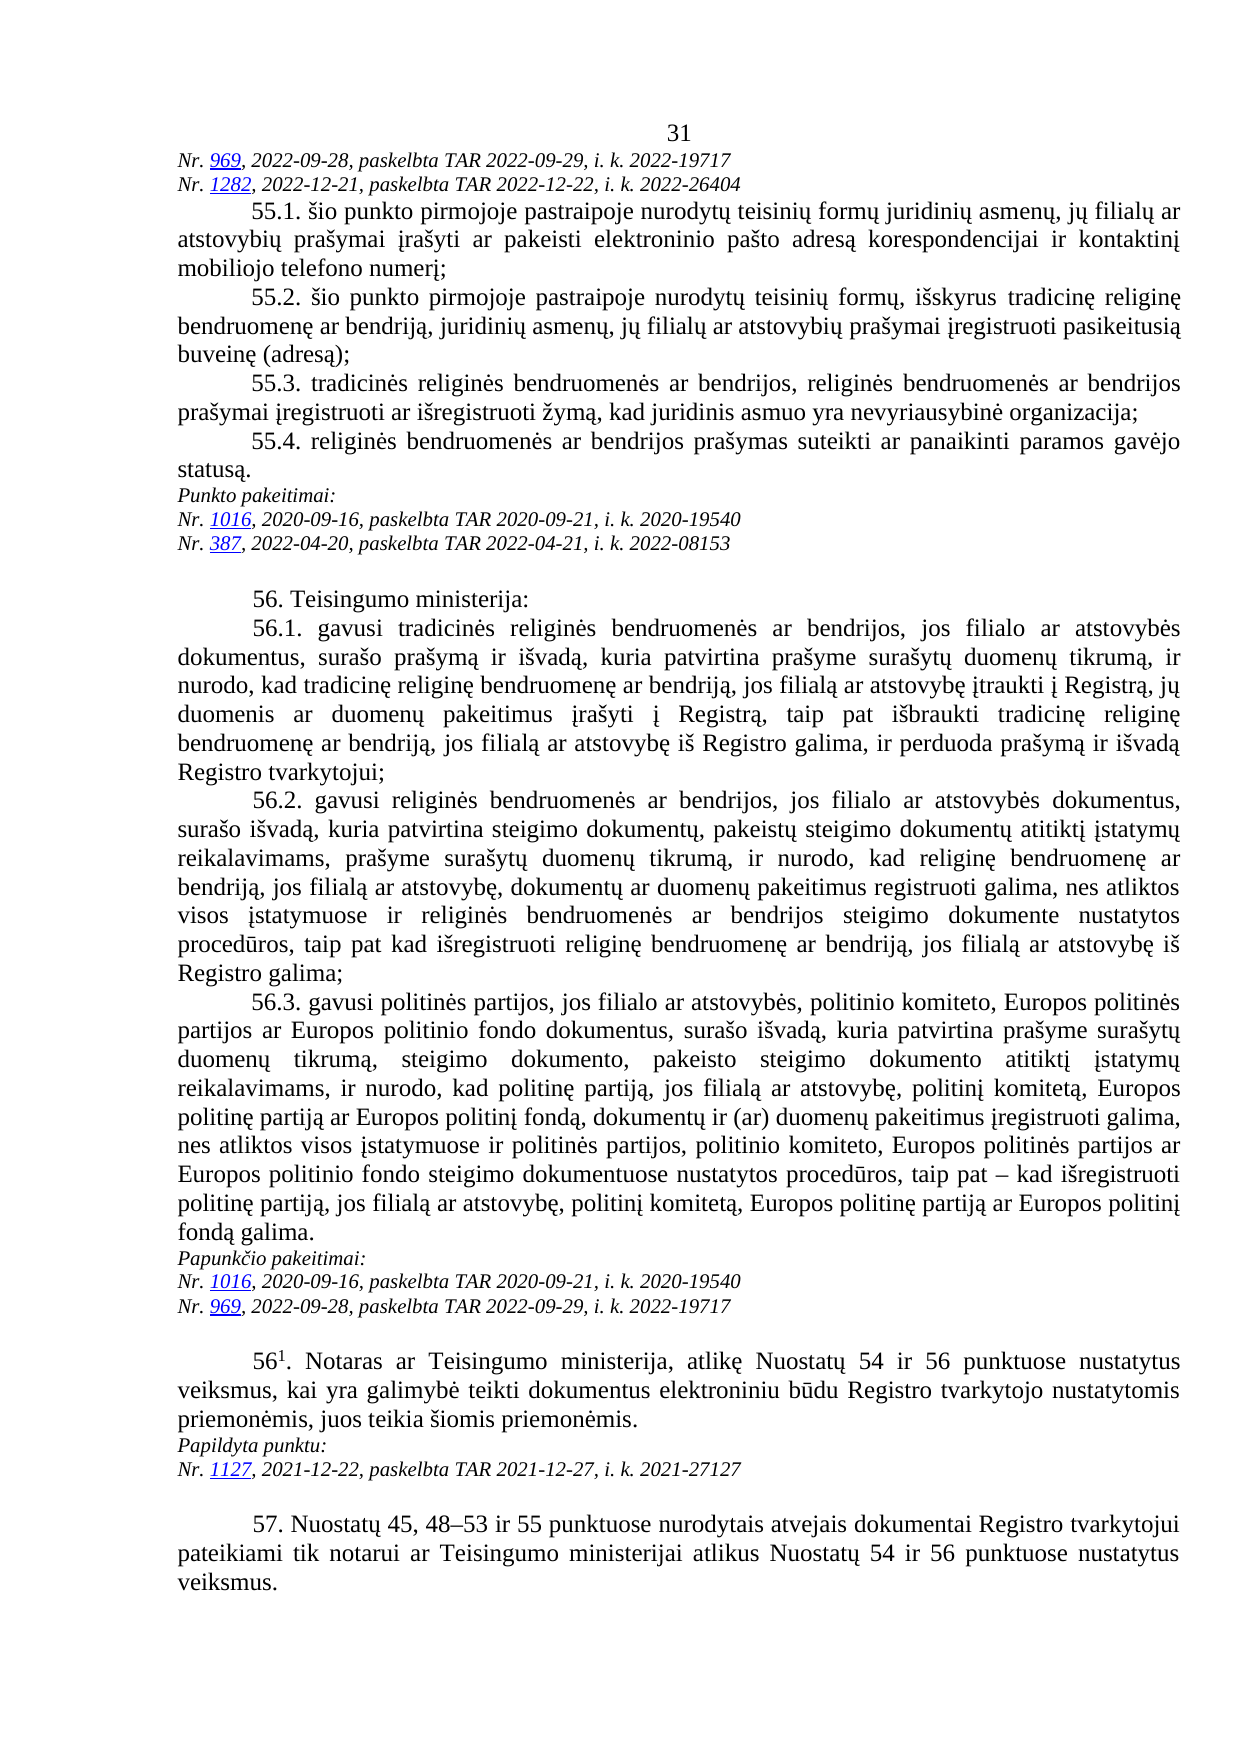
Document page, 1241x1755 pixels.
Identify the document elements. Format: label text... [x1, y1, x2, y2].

text 56. Teisingumo ministerija: [177, 584, 1181, 613]
text Punkto pakeitimai: [177, 483, 1181, 507]
text Nr. 387, 2022-04-20, paskelbta TAR 2022-04-21, i. k. 2022-08153 [177, 531, 1181, 555]
text 55.3. tradicinės religinės bendruomenės ar bendrijos, religinės bendruomenės ar bendrijos prašymai įregistruoti ar išregistruoti žymą, kad juridinis asmuo yra nevyriausybinė organizacija; [177, 368, 1181, 426]
text Nr. 1282, 2022-12-21, paskelbta TAR 2022-12-22, i. k. 2022-26404 [177, 172, 1181, 196]
text 55.4. religinės bendruomenės ar bendrijos prašymas suteikti ar panaikinti paramos gavėjo statusą. [177, 426, 1181, 483]
text Nr. 969, 2022-09-28, paskelbta TAR 2022-09-29, i. k. 2022-19717 [177, 148, 1181, 172]
text 56.3. gavusi politinės partijos, jos filialo ar atstovybės, politinio komiteto, Europos politinės partijos ar Europos politinio fondo dokumentus, surašo išvadą, kuria patvirtina prašyme surašytų duomenų tikrumą, steigimo dokumento, pakeisto steigimo dokumento atitiktį įstatymų reikalavimams, ir nurodo, kad politinę partiją, jos filialą ar atstovybę, politinį komitetą, Europos politinę partiją ar Europos politinį fondą, dokumentų ir (ar) duomenų pakeitimus įregistruoti galima, nes atliktos visos įstatymuose ir politinės partijos, politinio komiteto, Europos politinės partijos ar Europos politinio fondo steigimo dokumentuose nustatytos procedūros, taip pat – kad išregistruoti politinę partiją, jos filialą ar atstovybę, politinį komitetą, Europos politinę partiją ar Europos politinį fondą galima. [177, 987, 1181, 1245]
text 55.2. šio punkto pirmojoje pastraipoje nurodytų teisinių formų, išskyrus tradicinę religinę bendruomenę ar bendriją, juridinių asmenų, jų filialų ar atstovybių prašymai įregistruoti pasikeitusią buveinę (adresą); [177, 282, 1181, 368]
text Nr. 1016, 2020-09-16, paskelbta TAR 2020-09-21, i. k. 2020-19540 [177, 1269, 1181, 1293]
text Nr. 1127, 2021-12-22, paskelbta TAR 2021-12-27, i. k. 2021-27127 [177, 1457, 1181, 1481]
text 56.1. gavusi tradicinės religinės bendruomenės ar bendrijos, jos filialo ar atstovybės dokumentus, surašo prašymą ir išvadą, kuria patvirtina prašyme surašytų duomenų tikrumą, ir nurodo, kad tradicinę religinę bendruomenę ar bendriją, jos filialą ar atstovybę įtraukti į Registrą, jų duomenis ar duomenų pakeitimus įrašyti į Registrą, taip pat išbraukti tradicinę religinę bendruomenę ar bendriją, jos filialą ar atstovybę iš Registro galima, ir perduoda prašymą ir išvadą Registro tvarkytojui; [177, 613, 1181, 785]
text Nr. 969, 2022-09-28, paskelbta TAR 2022-09-29, i. k. 2022-19717 [177, 1293, 1181, 1318]
text Papunkčio pakeitimai: [177, 1245, 1181, 1269]
text 561. Notaras ar Teisingumo ministerija, atlikę Nuostatų 54 ir 56 punktuose nustatytus veiksmus, kai yra galimybė teikti dokumentus elektroniniu būdu Registro tvarkytojo nustatytomis priemonėmis, juos teikia šiomis priemonėmis. [177, 1346, 1181, 1433]
text 55.1. šio punkto pirmojoje pastraipoje nurodytų teisinių formų juridinių asmenų, jų filialų ar atstovybių prašymai įrašyti ar pakeisti elektroninio pašto adresą korespondencijai ir kontaktinį mobiliojo telefono numerį; [177, 196, 1181, 282]
text Nr. 1016, 2020-09-16, paskelbta TAR 2020-09-21, i. k. 2020-19540 [177, 507, 1181, 531]
text 56.2. gavusi religinės bendruomenės ar bendrijos, jos filialo ar atstovybės dokumentus, surašo išvadą, kuria patvirtina steigimo dokumentų, pakeistų steigimo dokumentų atitiktį įstatymų reikalavimams, prašyme surašytų duomenų tikrumą, ir nurodo, kad religinę bendruomenę ar bendriją, jos filialą ar atstovybę, dokumentų ar duomenų pakeitimus registruoti galima, nes atliktos visos įstatymuose ir religinės bendruomenės ar bendrijos steigimo dokumente nustatytos procedūros, taip pat kad išregistruoti religinę bendruomenę ar bendriją, jos filialą ar atstovybę iš Registro galima; [177, 785, 1181, 987]
text Papildyta punktu: [177, 1433, 1181, 1457]
text 57. Nuostatų 45, 48–53 ir 55 punktuose nurodytais atvejais dokumentai Registro tvarkytojui pateikiami tik notarui ar Teisingumo ministerijai atlikus Nuostatų 54 ir 56 punktuose nustatytus veiksmus. [177, 1509, 1181, 1596]
